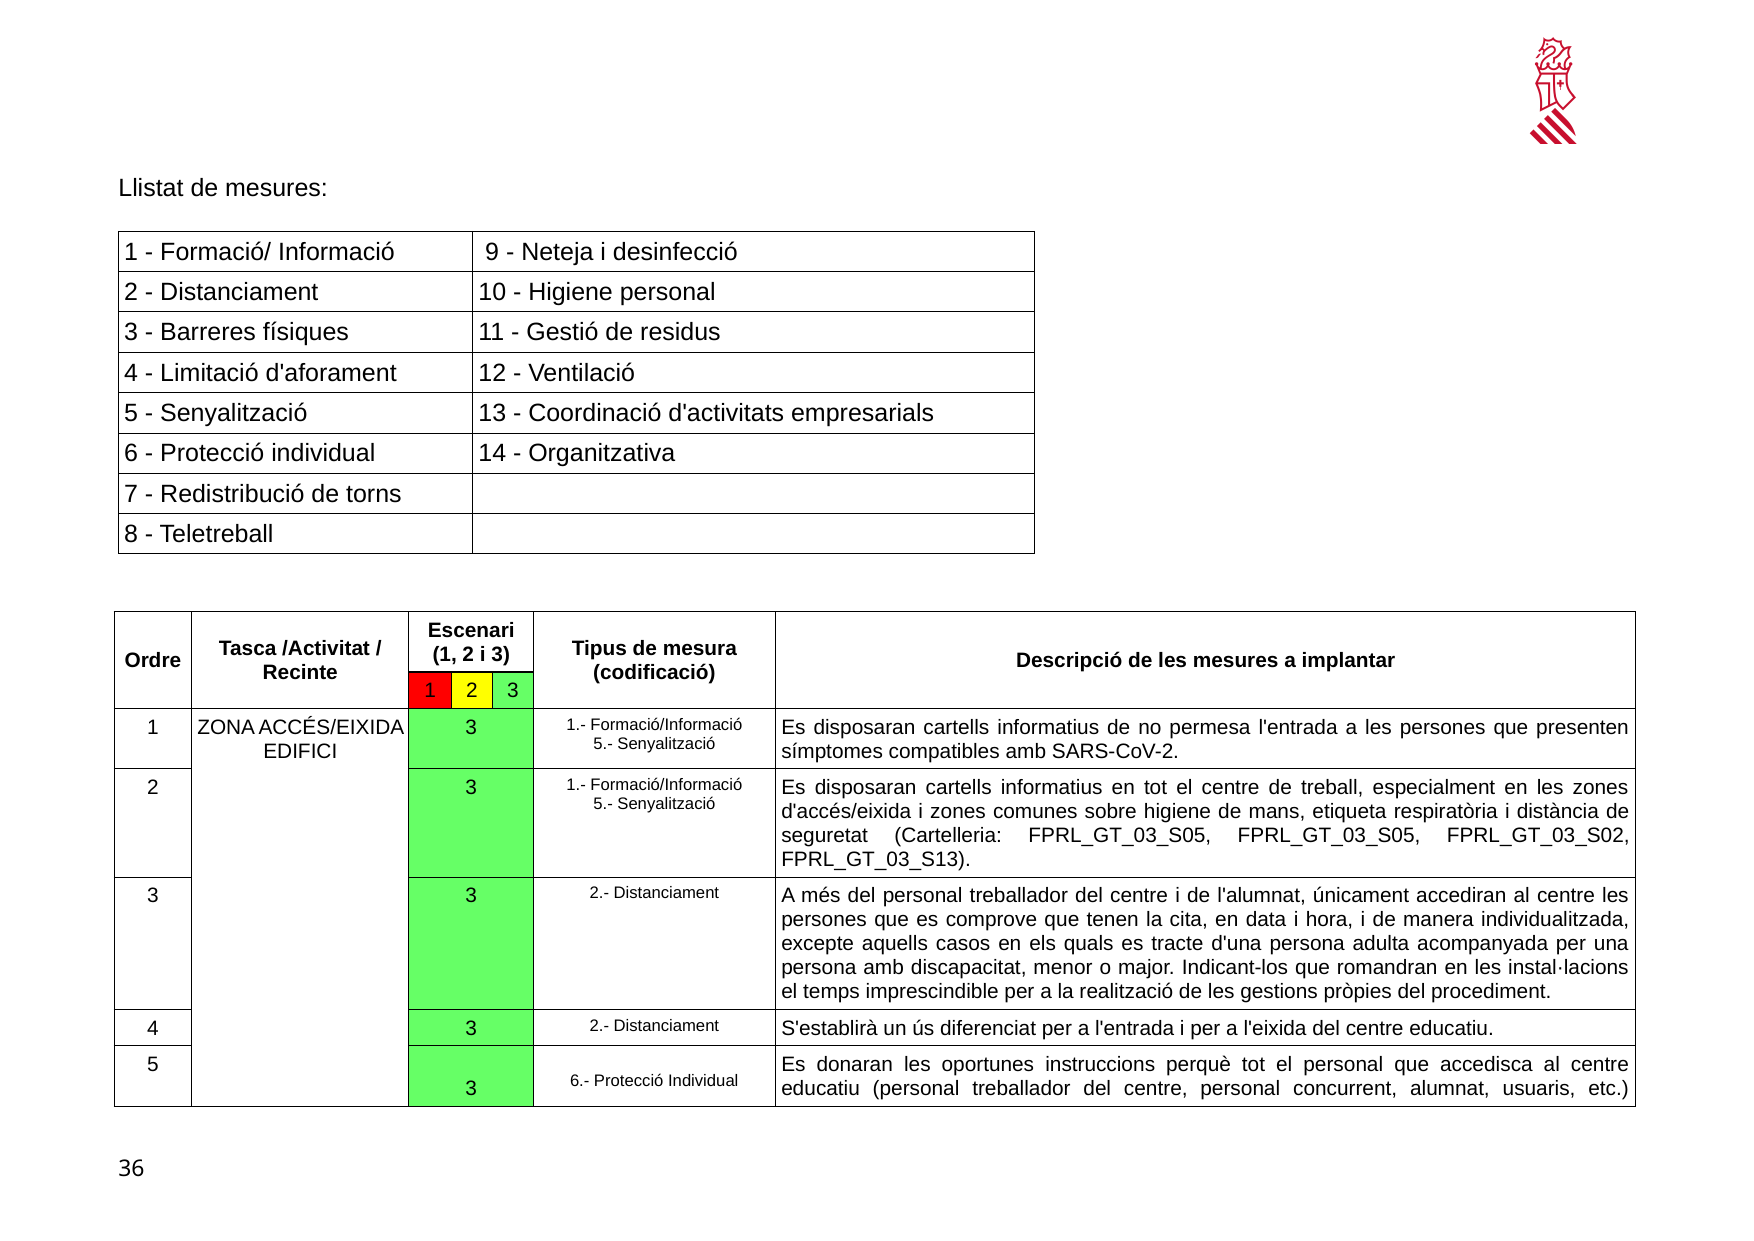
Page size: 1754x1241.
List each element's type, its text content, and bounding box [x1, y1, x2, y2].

table_cell 5 - Senyalització [119, 393, 472, 432]
table_cell 11 - Gestió de residus [473, 312, 1034, 352]
table_cell 3 - Barreres físiques [119, 312, 472, 352]
table_cell 4 [115, 1010, 191, 1045]
table_cell 3 [409, 1046, 533, 1106]
text Llistat de mesures: [118, 173, 1636, 202]
table_cell 3 [409, 878, 533, 1009]
table_cell 6 - Protecció individual [119, 434, 472, 473]
table_cell 14 - Organitzativa [473, 434, 1034, 473]
table_header Ordre [115, 612, 191, 708]
table_cell 1 [409, 673, 451, 708]
table_cell 3 [409, 1010, 533, 1045]
table_cell 3 [493, 673, 533, 708]
table_cell 10 - Higiene personal [473, 272, 1034, 311]
table_cell ZONA ACCÉS/EIXIDA EDIFICI [192, 709, 408, 1106]
table_cell 7 - Redistribució de torns [119, 474, 472, 513]
table_cell [473, 514, 1034, 553]
table_cell 5 [115, 1046, 191, 1106]
table_header Tipus de mesura (codificació) [534, 612, 775, 708]
table_cell 3 [115, 878, 191, 1009]
table_cell 6.- Protecció Individual [534, 1046, 775, 1106]
table_cell 3 [409, 769, 533, 877]
table_cell 2 - Distanciament [119, 272, 472, 311]
table_cell 2.- Distanciament [534, 878, 775, 1009]
table_cell [473, 474, 1034, 513]
table_header 1 - Formació/ Informació [119, 232, 472, 271]
table_cell 1.- Formació/Informació 5.- Senyalització [534, 769, 775, 877]
table_header Descripció de les mesures a implantar [776, 612, 1635, 708]
table_cell Es donaran les oportunes instruccions perquè tot el personal que accedisca al centre educatiu (personal treballador del centre, personal concurrent, alumnat, usuaris, etc.) [776, 1046, 1635, 1106]
table_cell 12 - Ventilació [473, 353, 1034, 392]
table_cell 2 [452, 673, 492, 708]
table_cell 8 - Teletreball [119, 514, 472, 553]
table_cell 2 [115, 769, 191, 877]
table_cell 1.- Formació/Informació 5.- Senyalització [534, 709, 775, 768]
table_header Escenari (1, 2 i 3) [409, 612, 533, 671]
table_header 9 - Neteja i desinfecció [473, 232, 1034, 271]
table_cell 3 [409, 709, 533, 768]
picture [1529, 37, 1577, 144]
table_cell 2.- Distanciament [534, 1010, 775, 1045]
table_header Tasca /Activitat / Recinte [192, 612, 408, 708]
table_cell 4 - Limitació d'aforament [119, 353, 472, 392]
table_cell 13 - Coordinació d'activitats empresarials [473, 393, 1034, 432]
table_cell A més del personal treballador del centre i de l'alumnat, únicament accediran al centre les persones que es comprove que tenen la cita, en data i hora, i de manera individualitzada, excepte aquells casos en els quals es tracte d'una persona adulta acompanyada per una persona amb discapacitat, menor o major. Indicant-los que romandran en les instal·lacions el temps imprescindible per a la realització de les gestions pròpies del procediment. [776, 878, 1635, 1009]
table_cell S'establirà un ús diferenciat per a l'entrada i per a l'eixida del centre educatiu. [776, 1010, 1635, 1045]
table_cell 1 [115, 709, 191, 768]
table_cell Es disposaran cartells informatius de no permesa l'entrada a les persones que presenten símptomes compatibles amb SARS-CoV-2. [776, 709, 1635, 768]
table_cell Es disposaran cartells informatius en tot el centre de treball, especialment en les zones d'accés/eixida i zones comunes sobre higiene de mans, etiqueta respiratòria i distància de seguretat (Cartelleria: FPRL_GT_03_S05, FPRL_GT_03_S05, FPRL_GT_03_S02, FPRL_GT_03_S13). [776, 769, 1635, 877]
